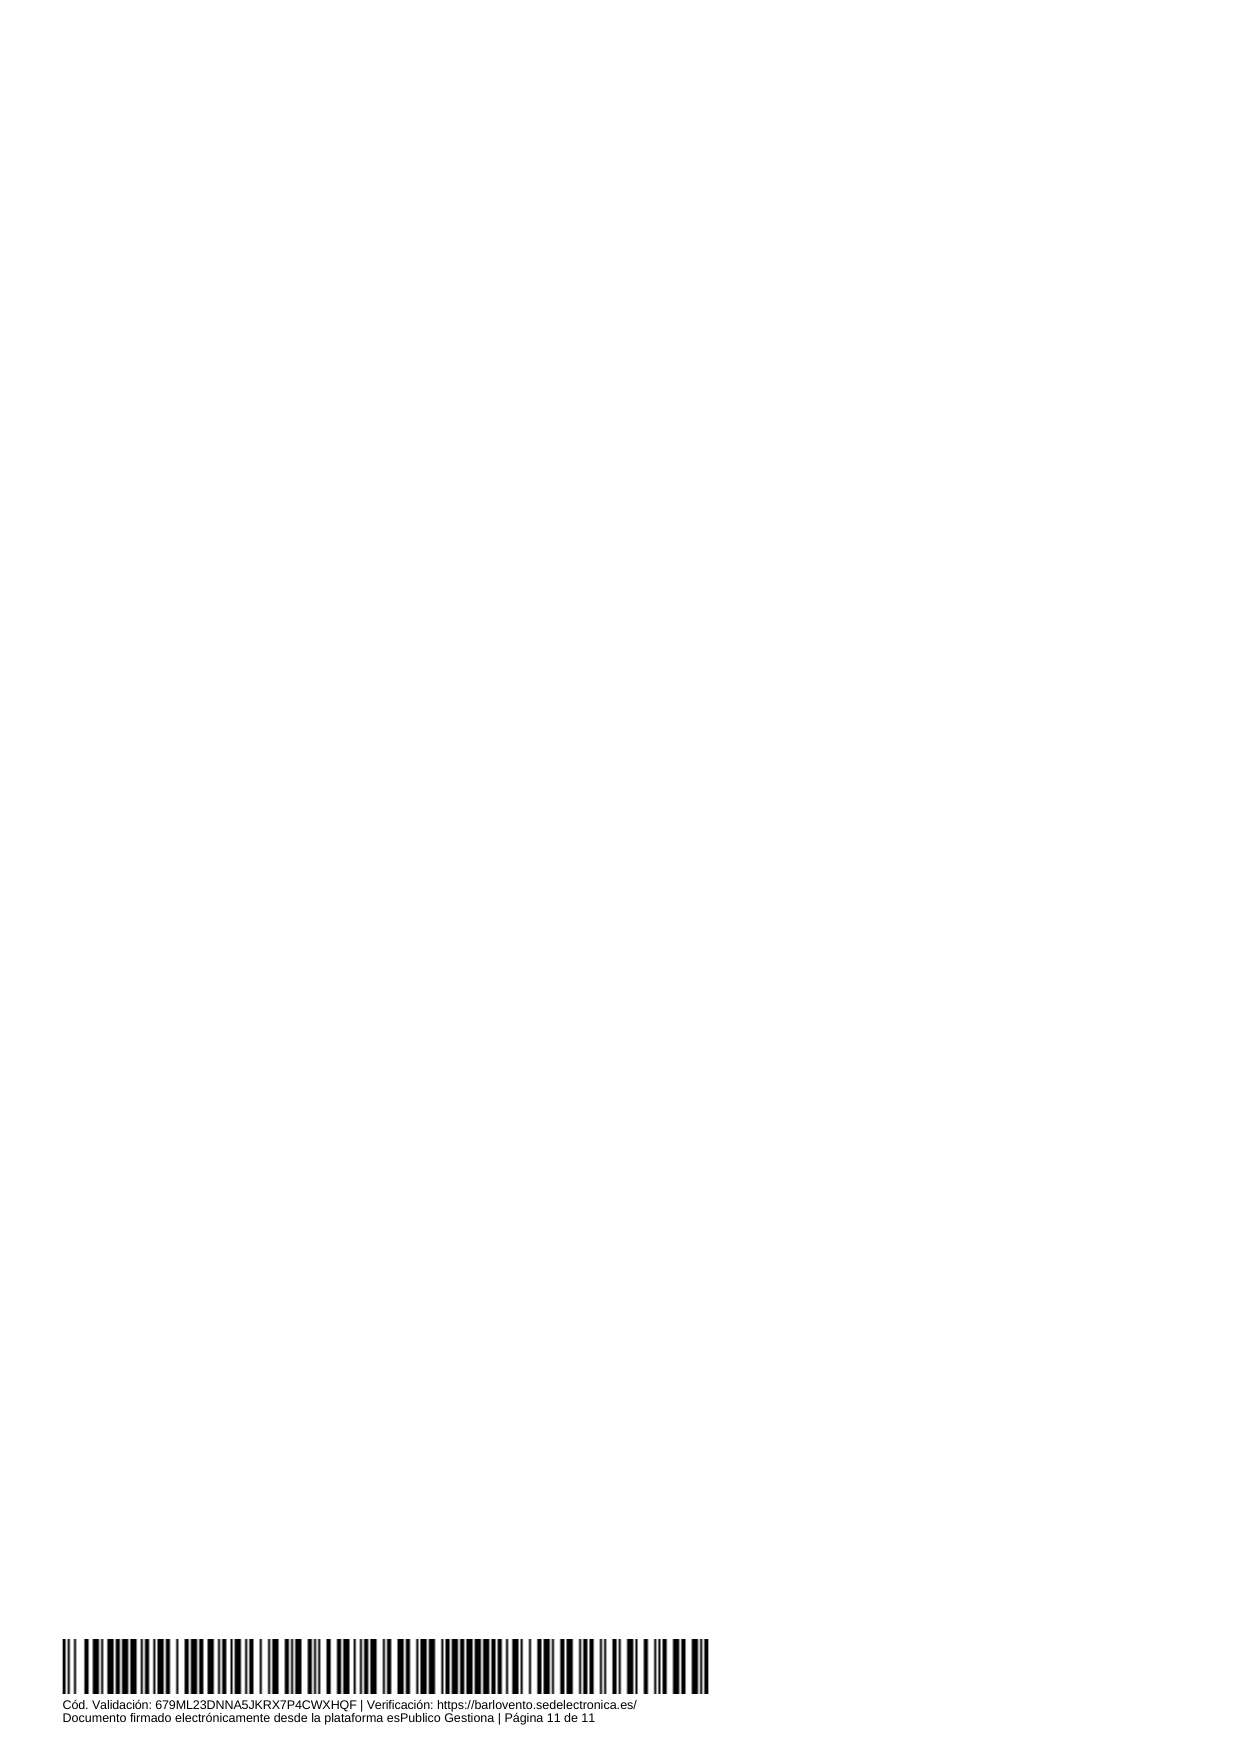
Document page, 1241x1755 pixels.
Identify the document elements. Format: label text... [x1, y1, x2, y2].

text Cód. Validación: 679ML23DNNA5JKRX7P4CWXHQF | Verificación: https://barlovento.sedelectronica.es/ Documento firmado electrónicamente desde la plataforma esPublico Gestiona | Página 11 de 11 [62, 1700, 643, 1724]
